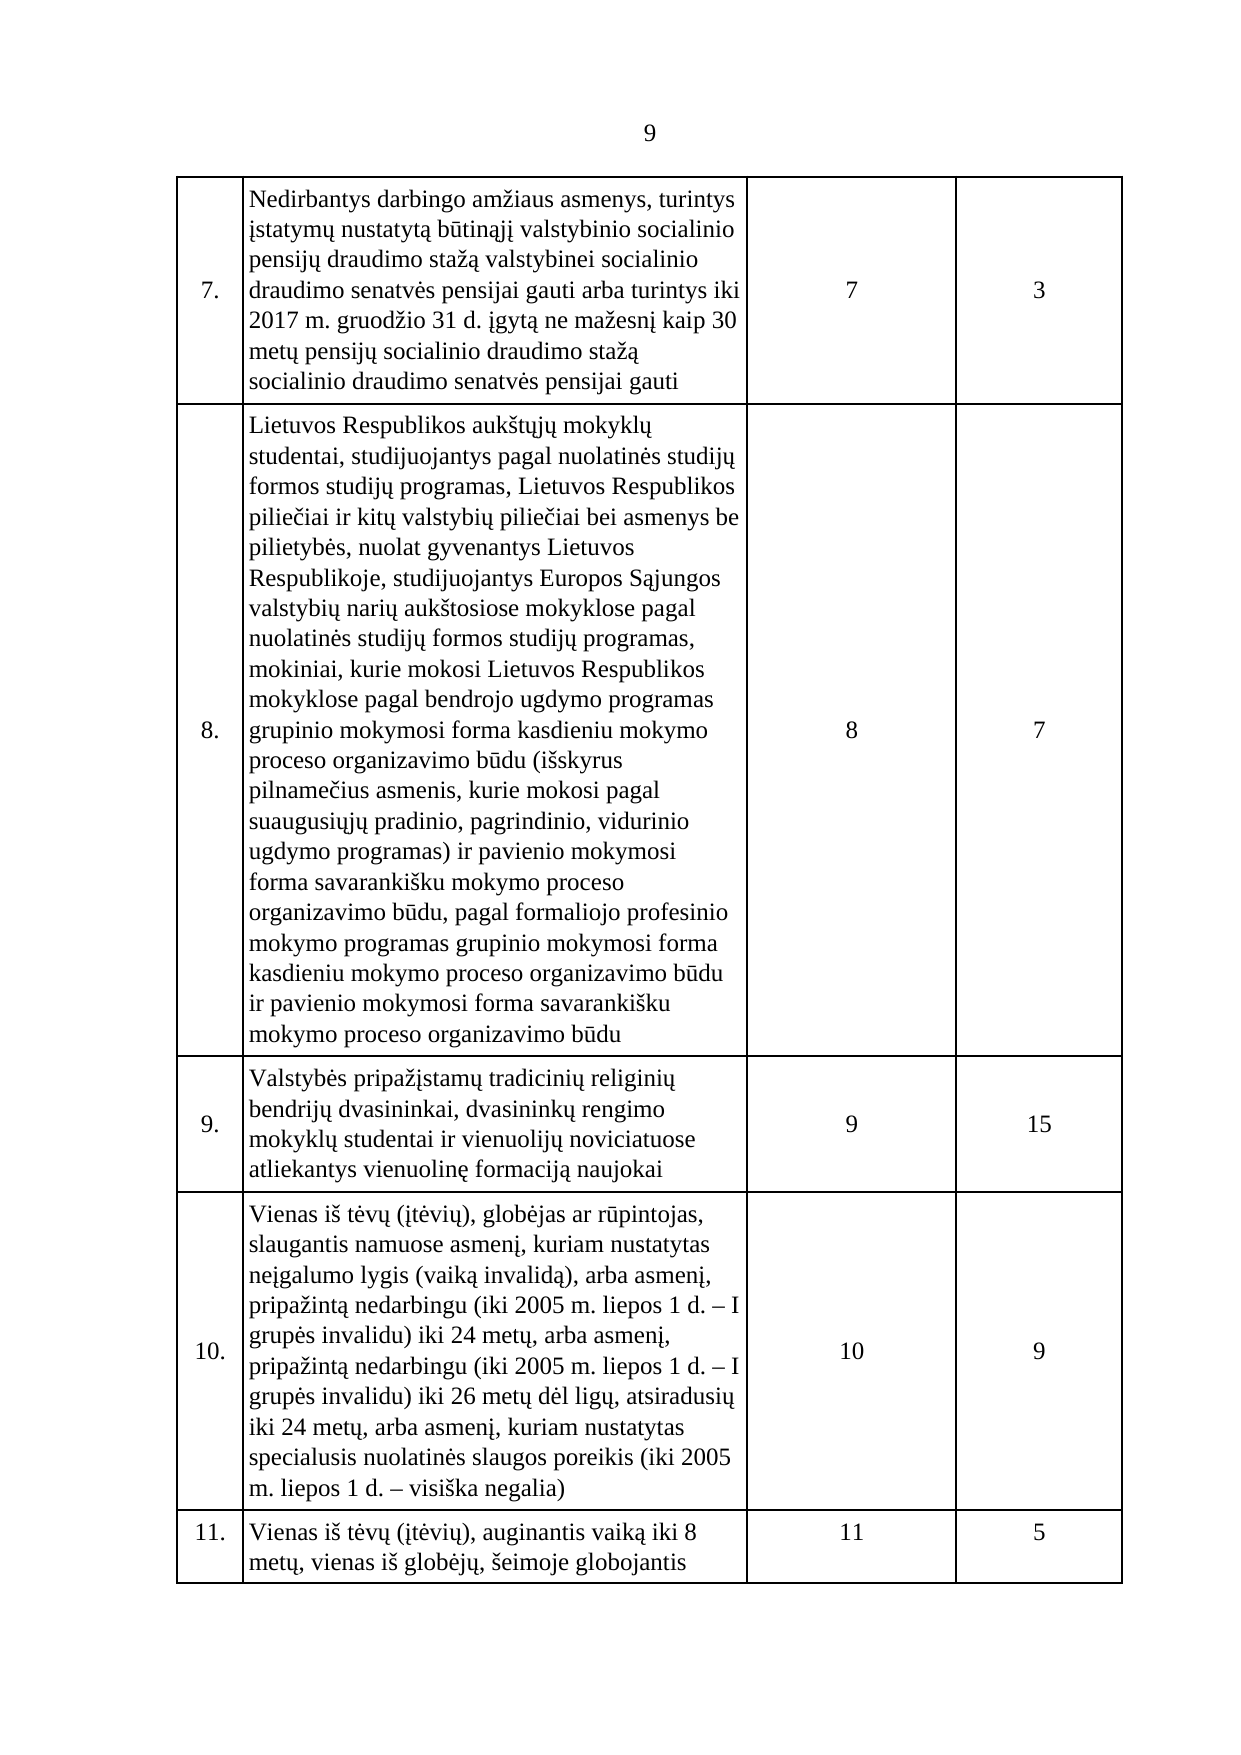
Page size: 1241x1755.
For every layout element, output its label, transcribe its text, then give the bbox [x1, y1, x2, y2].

table_cell 15 [957, 1057, 1121, 1191]
table_cell 11. [178, 1511, 242, 1582]
table_cell 7 [957, 405, 1121, 1055]
table_cell 10 [748, 1193, 955, 1509]
table_cell 7 [748, 178, 955, 402]
table_cell 11 [748, 1511, 955, 1582]
table_cell Nedirbantys darbingo amžiaus asmenys, turintys įstatymų nustatytą būtinąjį valstybinio socialinio pensijų draudimo stažą valstybinei socialinio draudimo senatvės pensijai gauti arba turintys iki 2017 m. gruodžio 31 d. įgytą ne mažesnį kaip 30 metų pensijų socialinio draudimo stažą socialinio draudimo senatvės pensijai gauti [244, 178, 746, 402]
table_cell 5 [957, 1511, 1121, 1582]
table_cell Valstybės pripažįstamų tradicinių religinių bendrijų dvasininkai, dvasininkų rengimo mokyklų studentai ir vienuolijų noviciatuose atliekantys vienuolinę formaciją naujokai [244, 1057, 746, 1191]
table_cell 7. [178, 178, 242, 402]
table_cell 10. [178, 1193, 242, 1509]
table_cell 9 [748, 1057, 955, 1191]
table_cell Vienas iš tėvų (įtėvių), globėjas ar rūpintojas, slaugantis namuose asmenį, kuriam nustatytas neįgalumo lygis (vaiką invalidą), arba asmenį, pripažintą nedarbingu (iki 2005 m. liepos 1 d. – I grupės invalidu) iki 24 metų, arba asmenį, pripažintą nedarbingu (iki 2005 m. liepos 1 d. – I grupės invalidu) iki 26 metų dėl ligų, atsiradusių iki 24 metų, arba asmenį, kuriam nustatytas specialusis nuolatinės slaugos poreikis (iki 2005 m. liepos 1 d. – visiška negalia) [244, 1193, 746, 1509]
table_cell Vienas iš tėvų (įtėvių), auginantis vaiką iki 8 metų, vienas iš globėjų, šeimoje globojantis [244, 1511, 746, 1582]
table_cell 8 [748, 405, 955, 1055]
table_cell 3 [957, 178, 1121, 402]
table_cell 9. [178, 1057, 242, 1191]
table_cell 8. [178, 405, 242, 1055]
table_cell Lietuvos Respublikos aukštųjų mokyklų studentai, studijuojantys pagal nuolatinės studijų formos studijų programas, Lietuvos Respublikos piliečiai ir kitų valstybių piliečiai bei asmenys be pilietybės, nuolat gyvenantys Lietuvos Respublikoje, studijuojantys Europos Sąjungos valstybių narių aukštosiose mokyklose pagal nuolatinės studijų formos studijų programas, mokiniai, kurie mokosi Lietuvos Respublikos mokyklose pagal bendrojo ugdymo programas grupinio mokymosi forma kasdieniu mokymo proceso organizavimo būdu (išskyrus pilnamečius asmenis, kurie mokosi pagal suaugusiųjų pradinio, pagrindinio, vidurinio ugdymo programas) ir pavienio mokymosi forma savarankišku mokymo proceso organizavimo būdu, pagal formaliojo profesinio mokymo programas grupinio mokymosi forma kasdieniu mokymo proceso organizavimo būdu ir pavienio mokymosi forma savarankišku mokymo proceso organizavimo būdu [244, 405, 746, 1055]
table_cell 9 [957, 1193, 1121, 1509]
